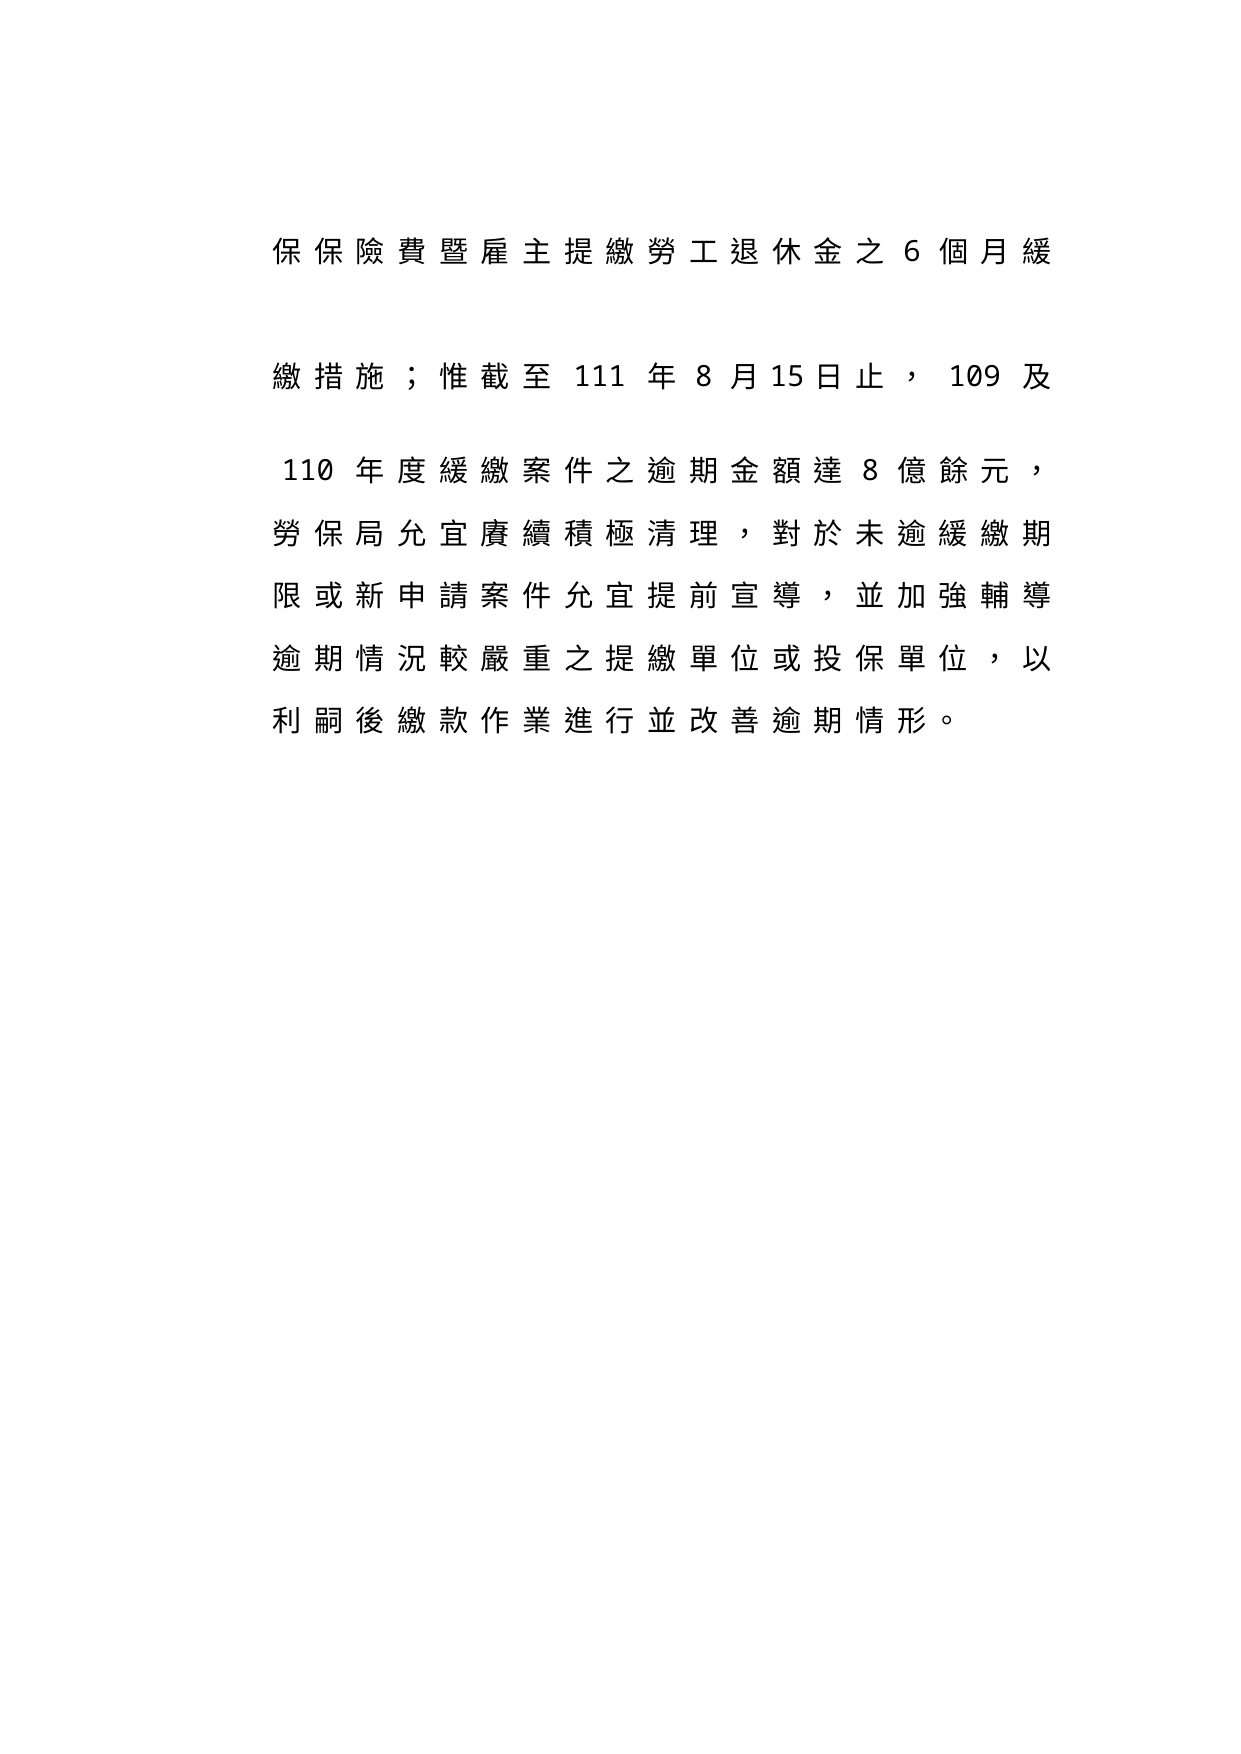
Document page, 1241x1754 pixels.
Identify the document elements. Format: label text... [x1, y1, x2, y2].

text 保保險費暨雇主提繳勞工退休金之6個月緩繳措施；惟截至111年8月15日止，109及110年度緩繳案件之逾期金額達8億餘元，勞保局允宜賡續積極清理，對於未逾緩繳期限或新申請案件允宜提前宣導，並加強輔導逾期情況較嚴重之提繳單位或投保單位，以利嗣後繳款作業進行並改善逾期情形。 [242, 177, 1058, 740]
